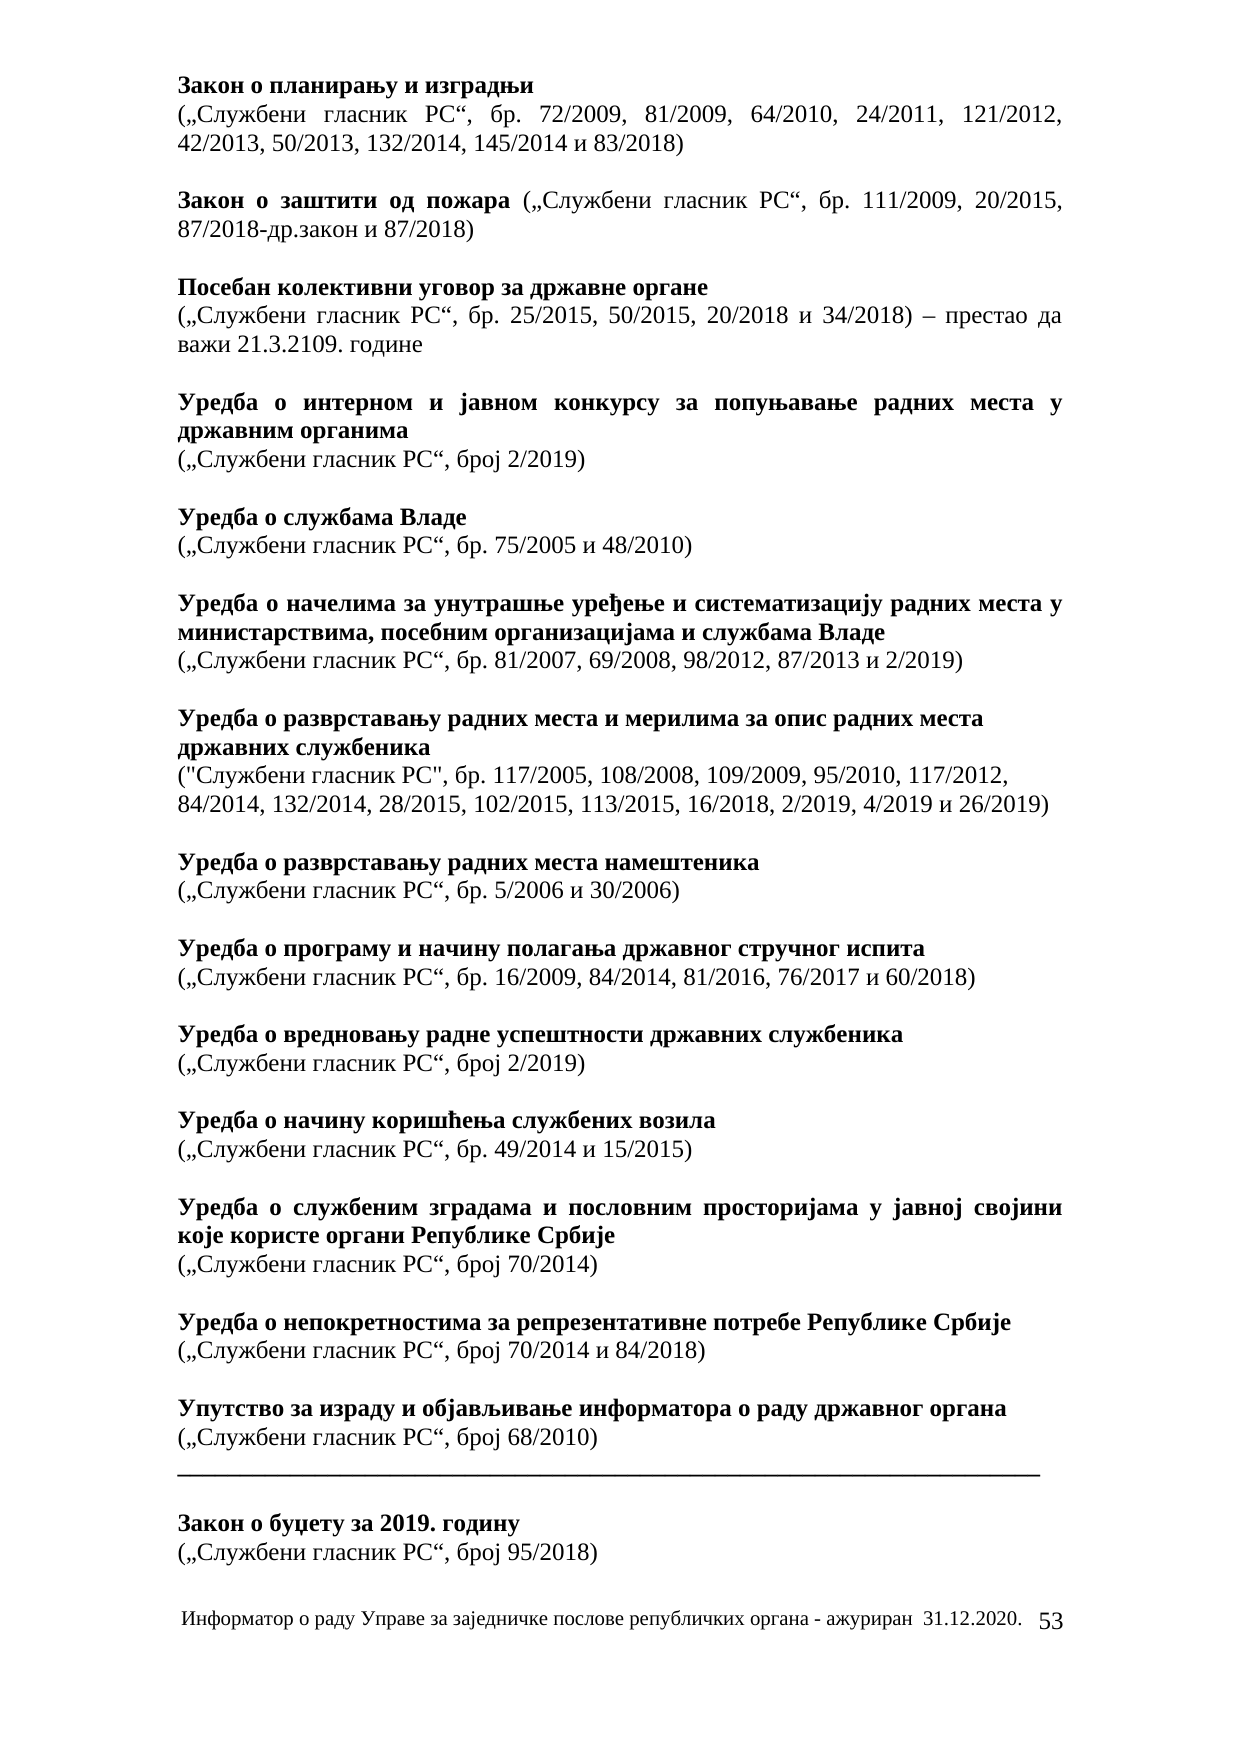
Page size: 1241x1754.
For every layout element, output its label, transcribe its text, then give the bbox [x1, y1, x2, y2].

text („Службени гласник РС“, број 70/2014) [177, 1249, 1063, 1278]
text Уредба о начелима за унутрашње уређење и систематизацију радних места у министарствима, посебним организацијама и службама Владе [177, 588, 1063, 645]
text Упутство за израду и објављивање информатора о раду државног органа [177, 1393, 1063, 1422]
text („Службени гласник РС“, бр. 75/2005 и 48/2010) [177, 530, 1063, 559]
text („Службени гласник РС“, број 70/2014 и 84/2018) [177, 1335, 1063, 1364]
text Закон о планирању и изградњи [177, 70, 1063, 99]
text Уредба о вредновању радне успештности државних службеника [177, 1019, 1063, 1048]
text („Службени гласник РС“, бр. 25/2015, 50/2015, 20/2018 и 34/2018) – престао да важи 21.3.2109. године [177, 300, 1063, 358]
text Уредба о програму и начину полагања државног стручног испита [177, 933, 1063, 962]
text („Службени гласник РС“, бр. 81/2007, 69/2008, 98/2012, 87/2013 и 2/2019) [177, 645, 1063, 674]
text („Службени гласник РС“, број 68/2010) [177, 1422, 1063, 1450]
text Посебан колективни уговор за државне органе [177, 272, 1063, 300]
text Уредба о начину коришћења службених возила [177, 1105, 1063, 1134]
text („Службени гласник РС“, број 2/2019) [177, 1048, 1063, 1077]
text Уредба о службеним зградама и пословним просторијама у јавној својини које користе органи Републике Србије [177, 1192, 1063, 1249]
text („Службени гласник РС“, број 2/2019) [177, 444, 1063, 473]
text („Службени гласник РС“, број 95/2018) [177, 1537, 1063, 1565]
text („Службени гласник РС“, бр. 16/2009, 84/2014, 81/2016, 76/2017 и 60/2018) [177, 962, 1063, 990]
text („Службени гласник РС“, бр. 72/2009, 81/2009, 64/2010, 24/2011, 121/2012, 42/2013, 50/2013, 132/2014, 145/2014 и 83/2018) [177, 99, 1063, 157]
text Уредба о разврставању радних места и мерилима за опис радних места државних службеника [177, 703, 1063, 760]
text Уредба о разврставању радних места намештеника [177, 847, 1063, 875]
text Уредба о службама Владе [177, 502, 1063, 530]
text Закон о буџету за 2019. годину [177, 1508, 1063, 1537]
text („Службени гласник РС“, бр. 49/2014 и 15/2015) [177, 1134, 1063, 1163]
text Уредба о интерном и јавном конкурсу за попуњавање радних места у државним органима [177, 387, 1063, 444]
text Уредба о непокретностима за репрезентативне потребе Републике Србије [177, 1307, 1063, 1335]
text („Службени гласник РС“, бр. 5/2006 и 30/2006) [177, 875, 1063, 904]
text _____________________________________________________________________ [177, 1450, 1063, 1479]
text Закон о заштити од пожара („Службени гласник РС“, бр. 111/2009, 20/2015, 87/2018-др.закон и 87/2018) [177, 185, 1063, 243]
text ("Службени гласник РС", бр. 117/2005, 108/2008, 109/2009, 95/2010, 117/2012, 84/2014, 132/2014, 28/2015, 102/2015, 113/2015, 16/2018, 2/2019, 4/2019 и 26/2019) [177, 760, 1063, 818]
